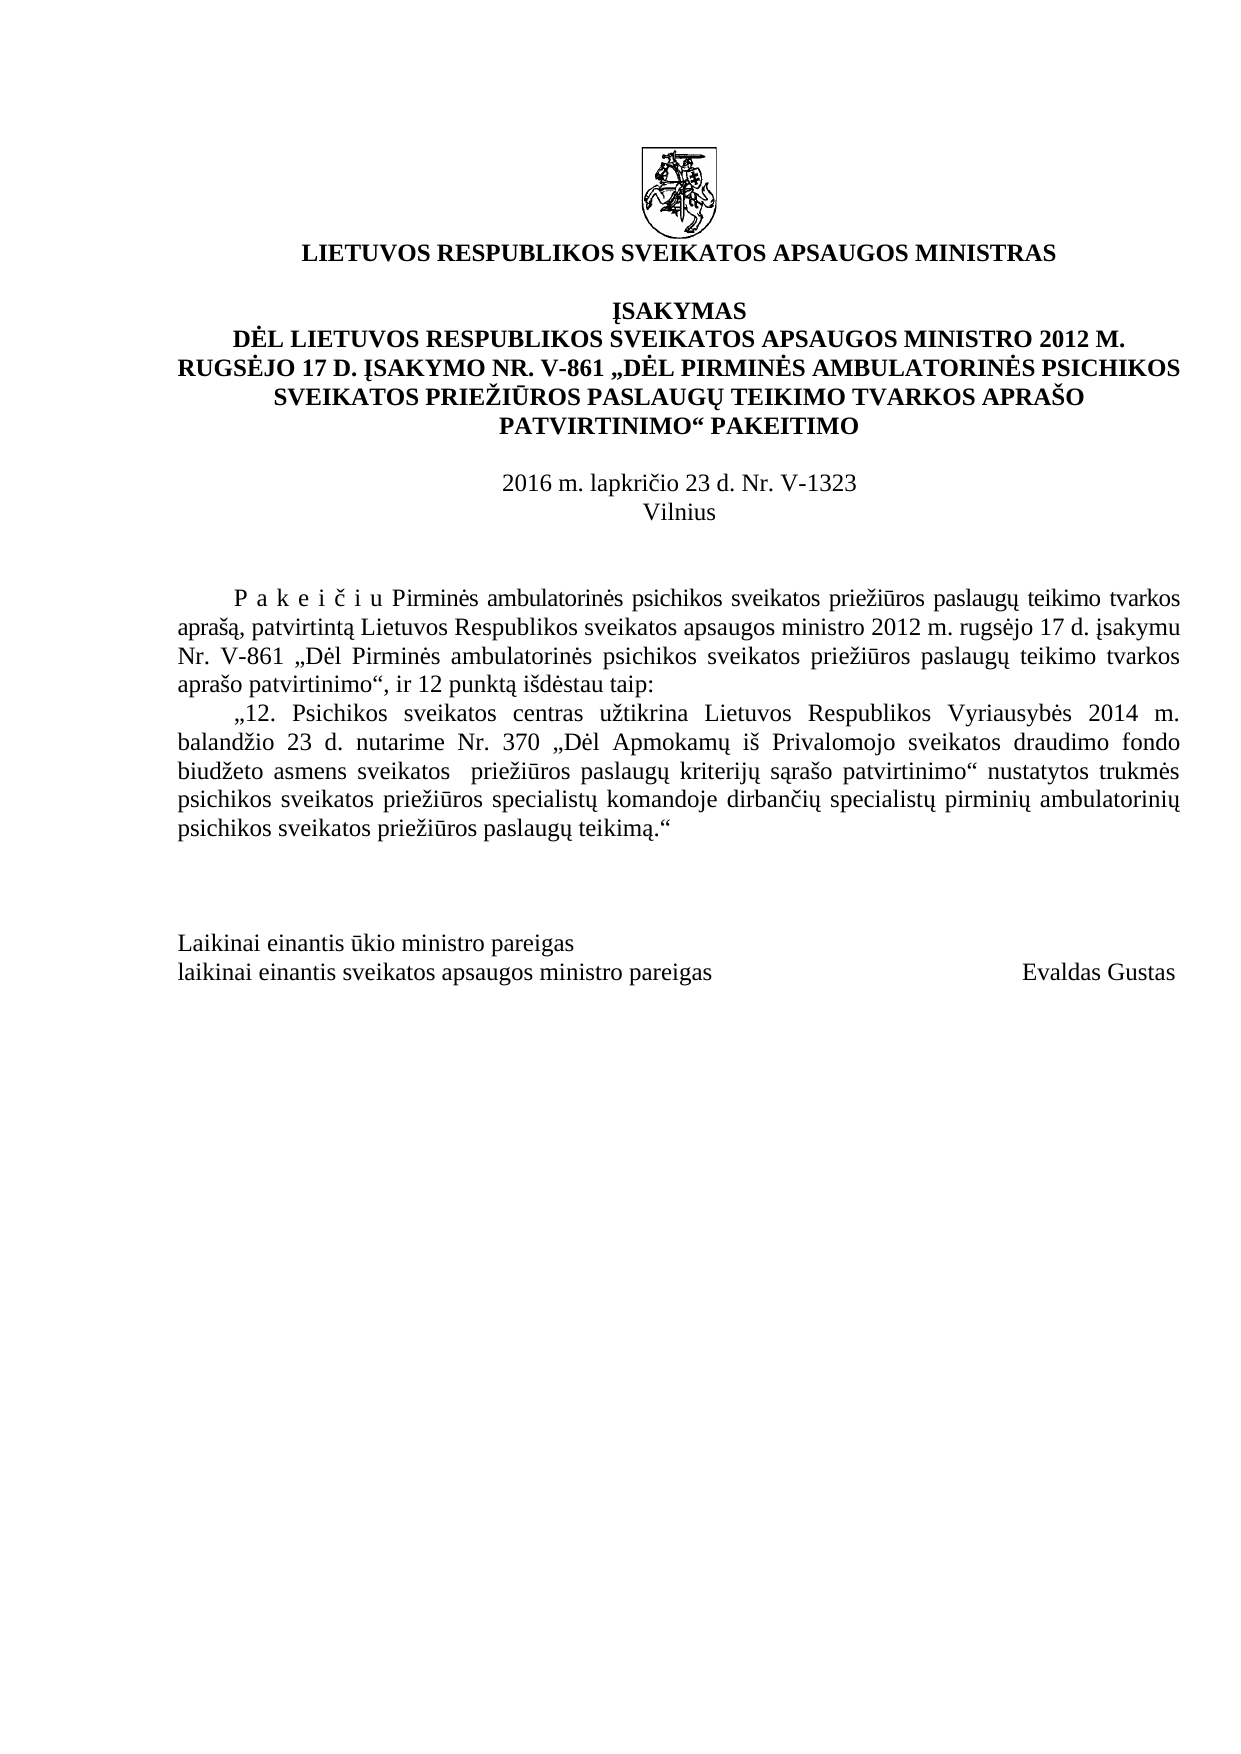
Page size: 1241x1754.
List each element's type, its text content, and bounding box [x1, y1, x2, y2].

text „12. Psichikos sveikatos centras užtikrina Lietuvos Respublikos Vyriausybės 2014 m. balandžio 23 d. nutarime Nr. 370 „Dėl Apmokamų iš Privalomojo sveikatos draudimo fondo biudžeto asmens sveikatos priežiūros paslaugų kriterijų sąrašo patvirtinimo“ nustatytos trukmės psichikos sveikatos priežiūros specialistų komandoje dirbančių specialistų pirminių ambulatorinių psichikos sveikatos priežiūros paslaugų teikimą.“ [177, 698, 1181, 842]
text DĖL LIETUVOS RESPUBLIKOS SVEIKATOS APSAUGOS MINISTRO 2012 M. RUGSĖJO 17 D. ĮSAKYMO NR. V-861 „DĖL pirminės ambulatorinės psichikos sveikatos priežiūros paslaugų teikimo Tvarkos aprašO PATVIRTINIMO“ PAKEITIMO [177, 324, 1181, 439]
text ĮSAKYMAS [177, 296, 1181, 324]
text P a k e i č i u Pirminės ambulatorinės psichikos sveikatos priežiūros paslaugų teikimo tvarkos aprašą, patvirtintą Lietuvos Respublikos sveikatos apsaugos ministro 2012 m. rugsėjo 17 d. įsakymu Nr. V-861 „Dėl Pirminės ambulatorinės psichikos sveikatos priežiūros paslaugų teikimo tvarkos aprašo patvirtinimo“, ir 12 punktą išdėstau taip: [177, 583, 1181, 698]
text Laikinai einantis ūkio ministro pareigas [177, 928, 1181, 957]
text LIETUVOS RESPUBLIKOS SVEIKATOS APSAUGOS MINISTRAS [177, 238, 1181, 267]
text Vilnius [177, 497, 1181, 526]
text 2016 m. lapkričio 23 d. Nr. V-1323 [177, 468, 1181, 497]
text laikinai einantis sveikatos apsaugos ministro pareigas Evaldas Gustas [177, 957, 1181, 986]
